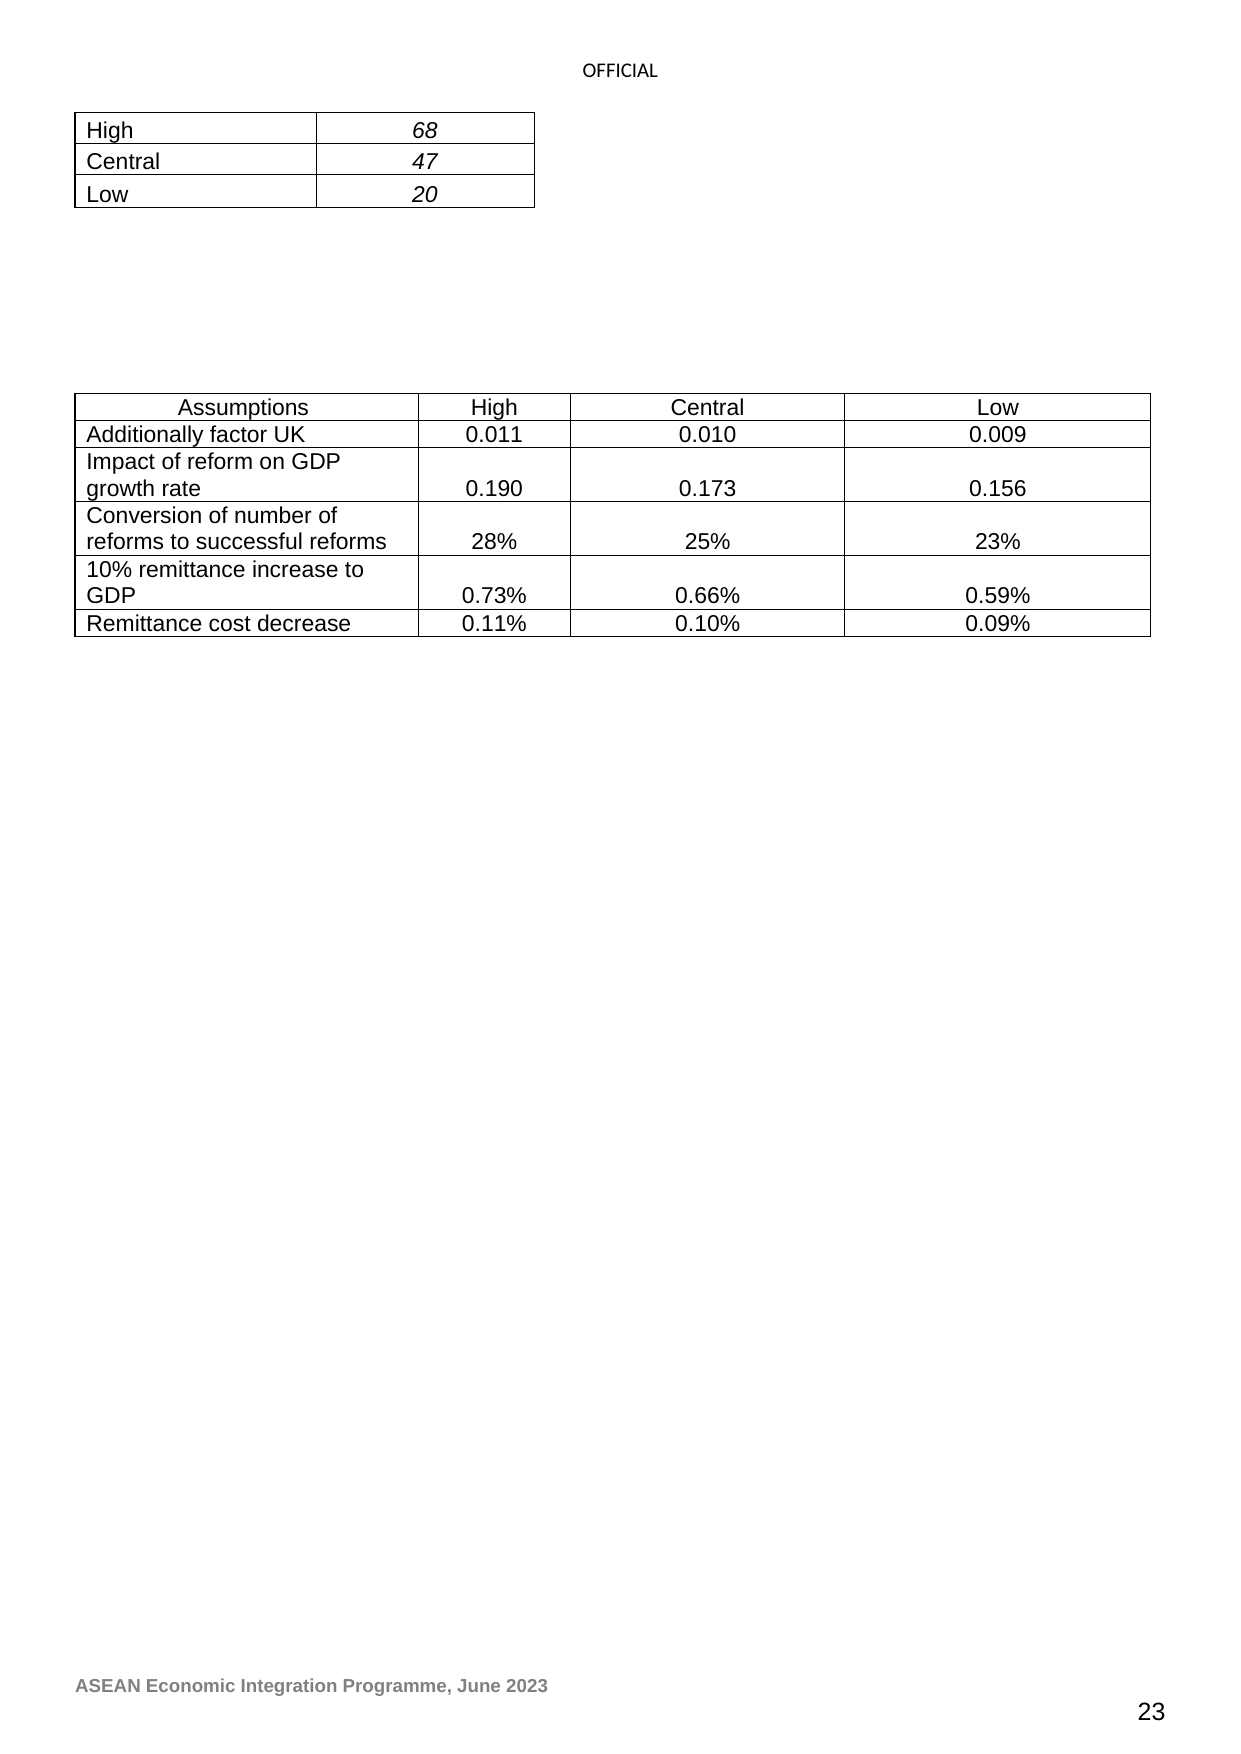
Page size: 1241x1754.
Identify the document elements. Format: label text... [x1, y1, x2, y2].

table_cell 10% remittance increase to GDP [76, 556, 418, 608]
table_cell 0.190 [419, 448, 570, 501]
table_cell Remittance cost decrease [76, 610, 418, 636]
table_cell 0.73% [419, 556, 570, 608]
table_header High [419, 394, 570, 420]
table_cell Central [76, 144, 316, 174]
table_cell Conversion of number of reforms to successful reforms [76, 502, 418, 555]
table_cell 23% [845, 502, 1150, 555]
table_header Central [571, 394, 844, 420]
table_cell 28% [419, 502, 570, 555]
table_cell Additionally factor UK [76, 421, 418, 447]
table_cell 0.11% [419, 610, 570, 636]
table_cell High [76, 113, 316, 143]
table_cell 47 [317, 144, 534, 174]
table_cell 68 [317, 113, 534, 143]
table_cell 0.09% [845, 610, 1150, 636]
table_cell 25% [571, 502, 844, 555]
table_cell Impact of reform on GDP growth rate [76, 448, 418, 501]
table_cell 0.009 [845, 421, 1150, 447]
table_cell 0.011 [419, 421, 570, 447]
table_cell 0.10% [571, 610, 844, 636]
table_header Low [845, 394, 1150, 420]
table_cell 0.156 [845, 448, 1150, 501]
table_cell 0.010 [571, 421, 844, 447]
table_cell 20 [317, 175, 534, 207]
table_cell 0.59% [845, 556, 1150, 608]
table_cell Low [76, 175, 316, 207]
table_cell 0.173 [571, 448, 844, 501]
table_cell 0.66% [571, 556, 844, 608]
table_header Assumptions [76, 394, 418, 420]
